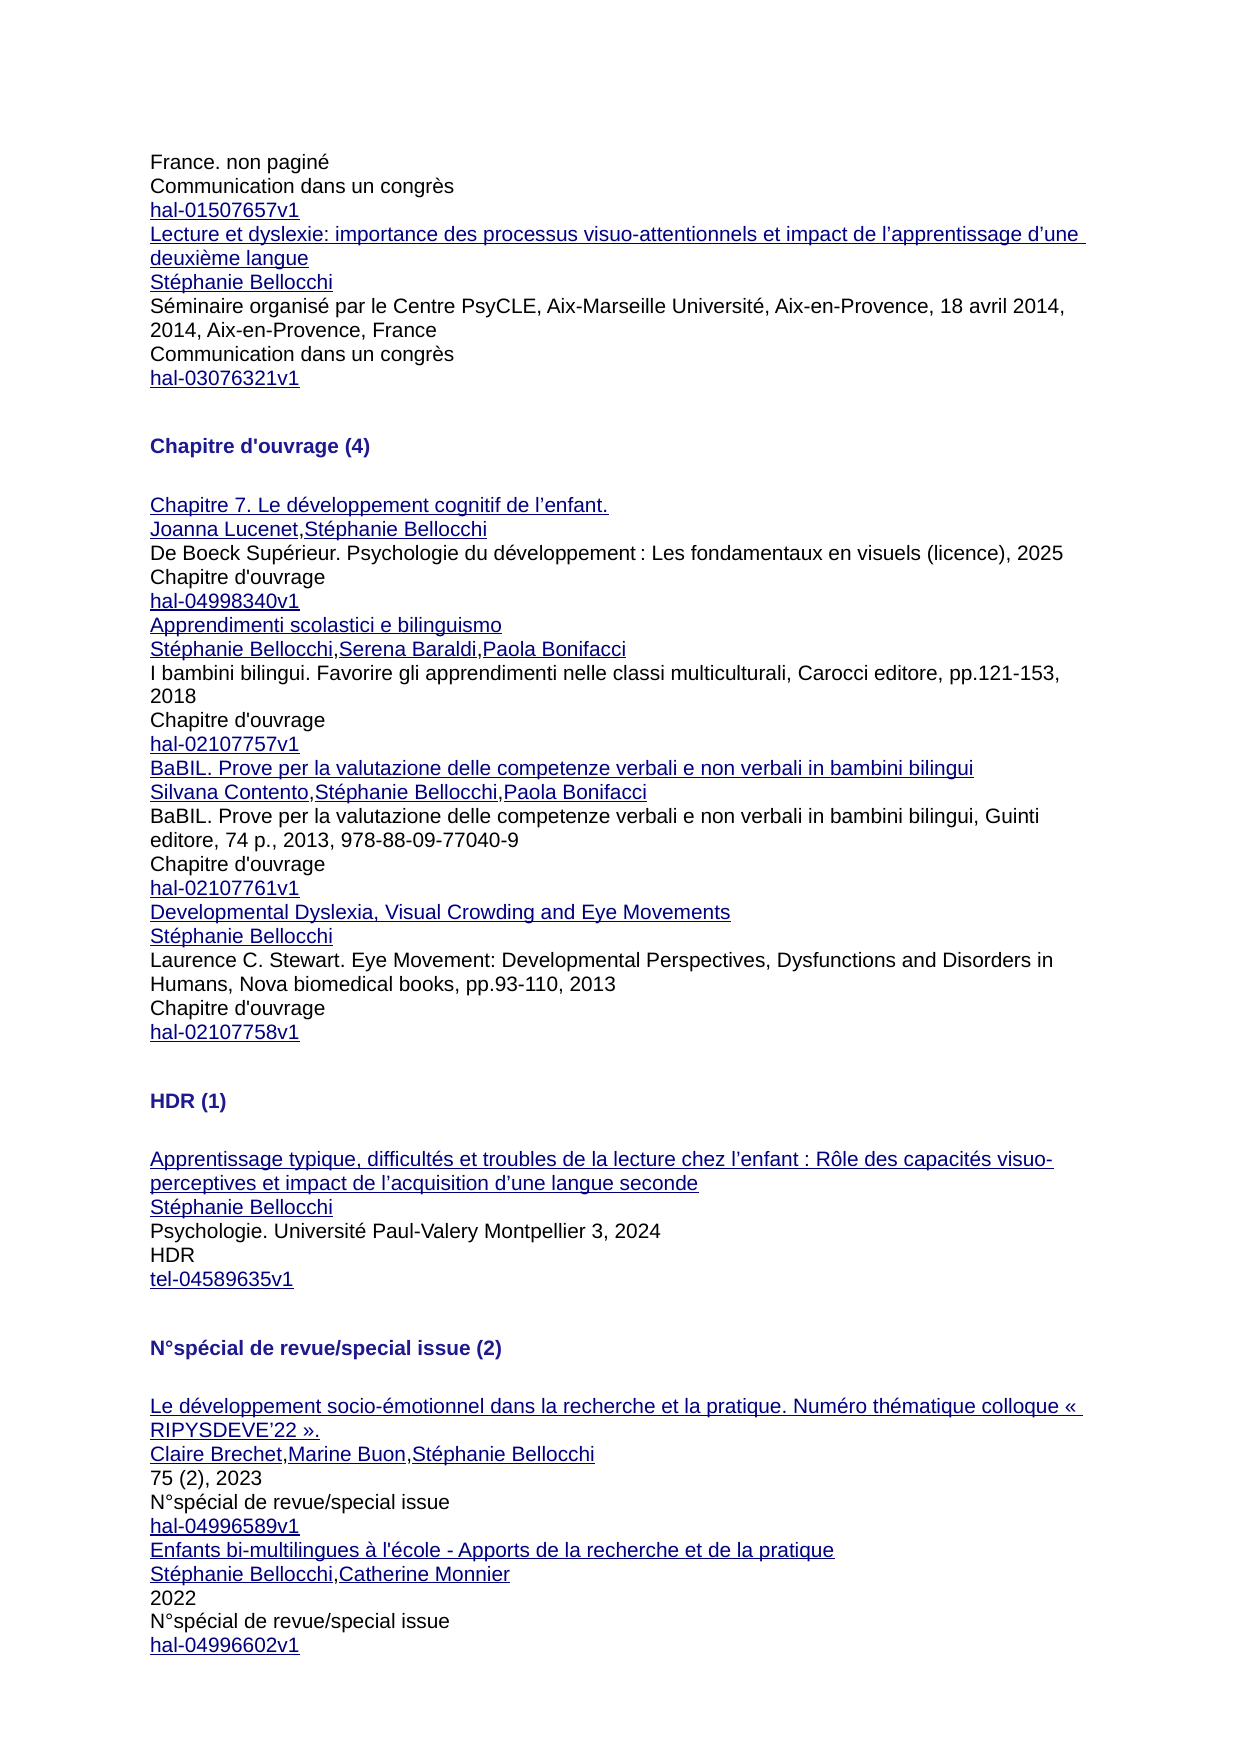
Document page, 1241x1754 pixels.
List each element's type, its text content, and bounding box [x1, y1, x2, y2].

subtitle N°spécial de revue/special issue (2) [150, 1335, 1090, 1359]
table_header Apprentissage typique, difficultés et troubles de la lecture chez l’enfant : Rôle des capacités visuo-perceptives et impact de l’acquisition d’une langue seconde Stéphanie Bellocchi Psychologie. Université Paul-Valery Montpellier 3, 2024 HDR tel-04589635v1 [150, 1147, 1090, 1291]
table_header Le développement socio-émotionnel dans la recherche et la pratique. Numéro thématique colloque « RIPYSDEVE’22 ». Claire Brechet,Marine Buon,Stéphanie Bellocchi 75 (2), 2023 N°spécial de revue/special issue hal-04996589v1 [150, 1394, 1090, 1537]
table_cell France. non paginé Communication dans un congrès hal-01507657v1 [150, 150, 1090, 222]
subtitle HDR (1) [150, 1088, 1090, 1112]
table_cell Apprendimenti scolastici e bilinguismo Stéphanie Bellocchi,Serena Baraldi,Paola Bonifacci I bambini bilingui. Favorire gli apprendimenti nelle classi multiculturali, Carocci editore, pp.121-153, 2018 Chapitre d'ouvrage hal-02107757v1 [150, 613, 1090, 756]
table_cell Lecture et dyslexie: importance des processus visuo-attentionnels et impact de l’apprentissage d’une deuxième langue Stéphanie Bellocchi Séminaire organisé par le Centre PsyCLE, Aix-Marseille Université, Aix-en-Provence, 18 avril 2014, 2014, Aix-en-Provence, France Communication dans un congrès hal-03076321v1 [150, 222, 1090, 389]
table_cell BaBIL. Prove per la valutazione delle competenze verbali e non verbali in bambini bilingui Silvana Contento,Stéphanie Bellocchi,Paola Bonifacci BaBIL. Prove per la valutazione delle competenze verbali e non verbali in bambini bilingui, Guinti editore, 74 p., 2013, 978-88-09-77040-9 Chapitre d'ouvrage hal-02107761v1 [150, 756, 1090, 900]
table_cell Enfants bi-multilingues à l'école - Apports de la recherche et de la pratique Stéphanie Bellocchi,Catherine Monnier 2022 N°spécial de revue/special issue hal-04996602v1 [150, 1538, 1090, 1657]
subtitle Chapitre d'ouvrage (4) [150, 434, 1090, 458]
table_header Chapitre 7. Le développement cognitif de l’enfant. Joanna Lucenet,Stéphanie Bellocchi De Boeck Supérieur. Psychologie du développement : Les fondamentaux en visuels (licence), 2025 Chapitre d'ouvrage hal-04998340v1 [150, 493, 1090, 612]
table_cell Developmental Dyslexia, Visual Crowding and Eye Movements Stéphanie Bellocchi Laurence C. Stewart. Eye Movement: Developmental Perspectives, Dysfunctions and Disorders in Humans, Nova biomedical books, pp.93-110, 2013 Chapitre d'ouvrage hal-02107758v1 [150, 900, 1090, 1044]
